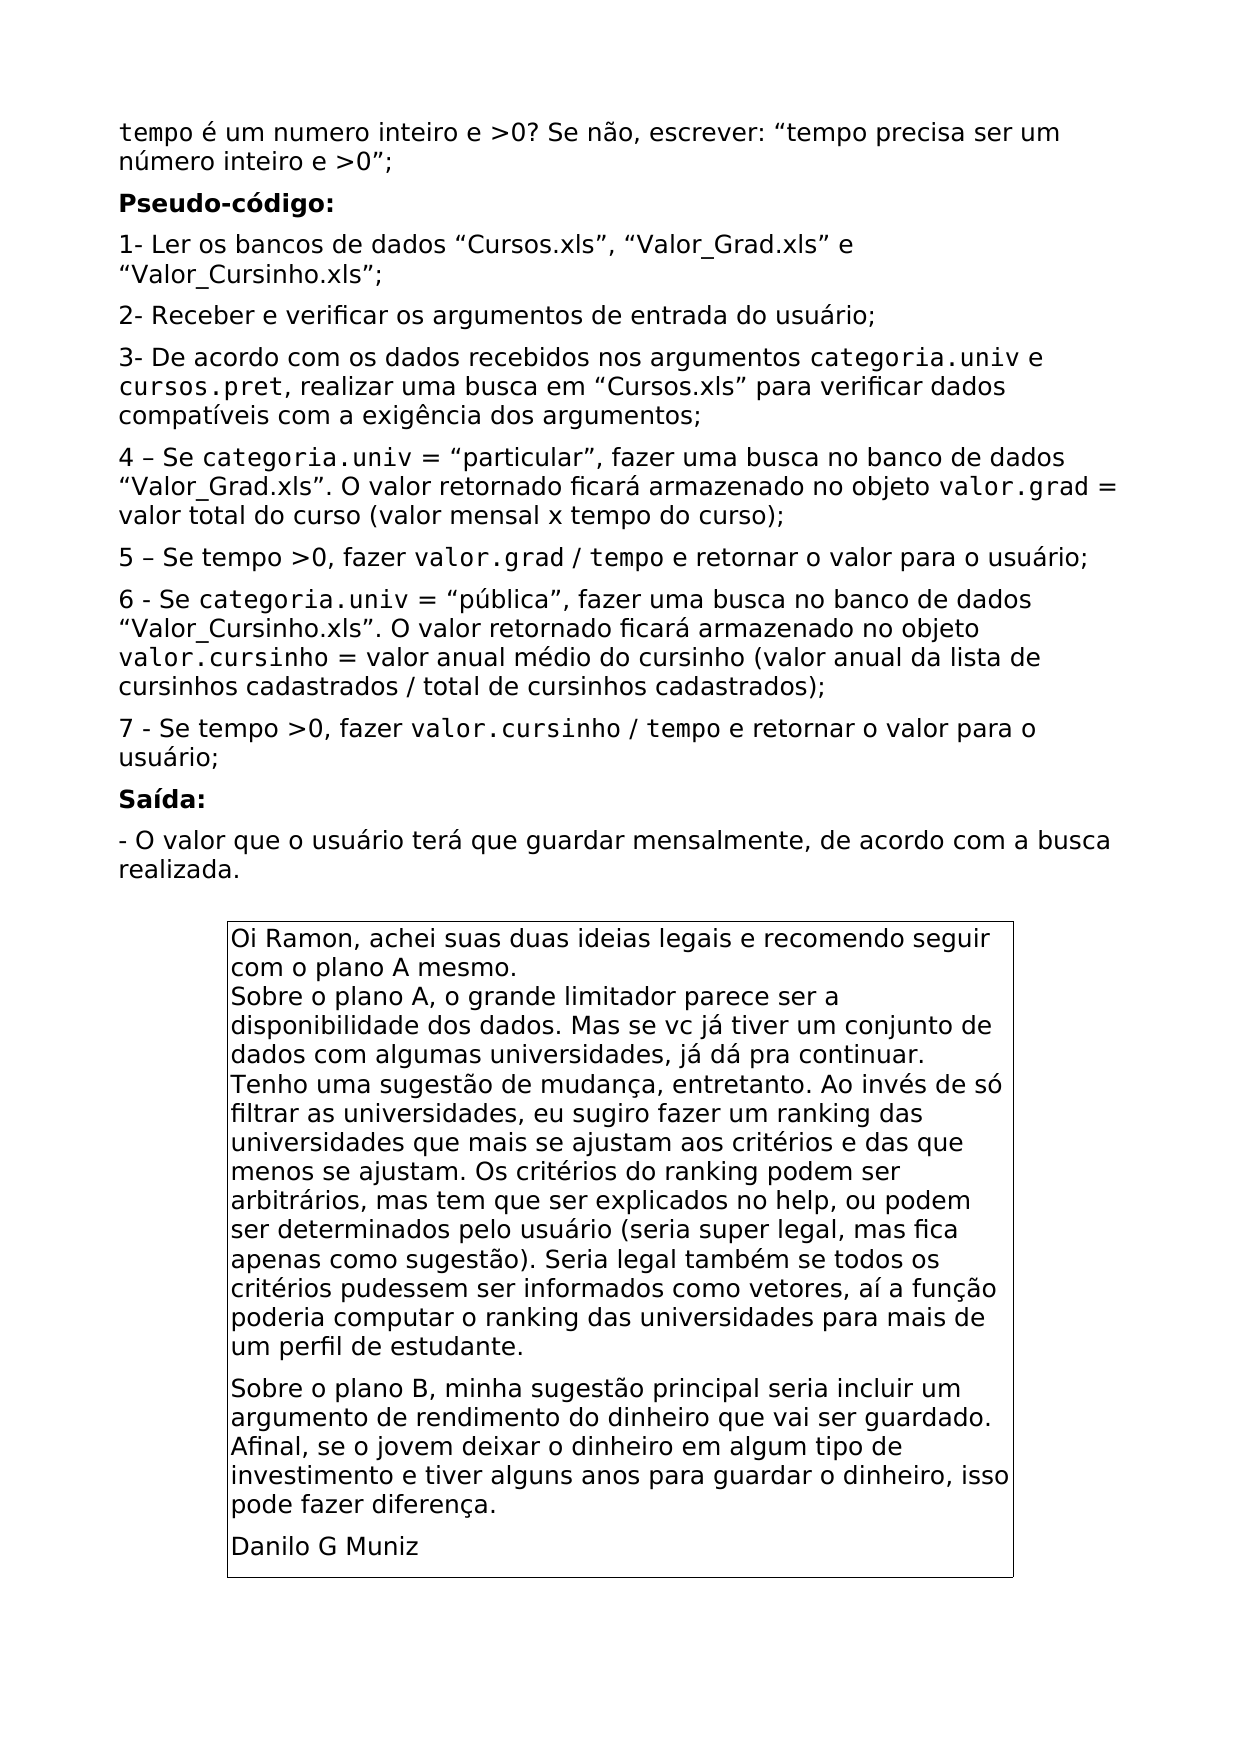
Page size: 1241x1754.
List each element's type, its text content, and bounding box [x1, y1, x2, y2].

text 1- Ler os bancos de dados “Cursos.xls”, “Valor_Grad.xls” e “Valor_Cursinho.xls”; [118, 231, 1122, 289]
text tempo é um numero inteiro e >0? Se não, escrever: “tempo precisa ser um número inteiro e >0”; [118, 118, 1122, 176]
text 5 – Se tempo >0, fazer valor.grad / tempo e retornar o valor para o usuário; [118, 543, 1122, 572]
table_header Oi Ramon, achei suas duas ideias legais e recomendo seguir com o plano A mesmo. Sobre o plano A, o grande limitador parece ser a disponibilidade dos dados. Mas se vc já tiver um conjunto de dados com algumas universidades, já dá pra continuar. Tenho uma sugestão de mudança, entretanto. Ao invés de só filtrar as universidades, eu sugiro fazer um ranking das universidades que mais se ajustam aos critérios e das que menos se ajustam. Os critérios do ranking podem ser arbitrários, mas tem que ser explicados no help, ou podem ser determinados pelo usuário (seria super legal, mas fica apenas como sugestão). Seria legal também se todos os critérios pudessem ser informados como vetores, aí a função poderia computar o ranking das universidades para mais de um perfil de estudante. Sobre o plano B, minha sugestão principal seria incluir um argumento de rendimento do dinheiro que vai ser guardado. Afinal, se o jovem deixar o dinheiro em algum tipo de investimento e tiver alguns anos para guardar o dinheiro, isso pode fazer diferença. Danilo G Muniz [228, 922, 1013, 1577]
text 4 – Se categoria.univ = “particular”, fazer uma busca no banco de dados “Valor_Grad.xls”. O valor retornado ficará armazenado no objeto valor.grad = valor total do curso (valor mensal x tempo do curso); [118, 443, 1122, 531]
text 6 - Se categoria.univ = “pública”, fazer uma busca no banco de dados “Valor_Cursinho.xls”. O valor retornado ficará armazenado no objeto valor.cursinho = valor anual médio do cursinho (valor anual da lista de cursinhos cadastrados / total de cursinhos cadastrados); [118, 585, 1122, 701]
text 3- De acordo com os dados recebidos nos argumentos categoria.univ e cursos.pret, realizar uma busca em “Cursos.xls” para verificar dados compatíveis com a exigência dos argumentos; [118, 343, 1122, 431]
text 7 - Se tempo >0, fazer valor.cursinho / tempo e retornar o valor para o usuário; [118, 714, 1122, 772]
text - O valor que o usuário terá que guardar mensalmente, de acordo com a busca realizada. [118, 826, 1122, 885]
text Pseudo-código: [118, 189, 1122, 218]
text 2- Receber e verificar os argumentos de entrada do usuário; [118, 301, 1122, 331]
text Saída: [118, 785, 1122, 814]
